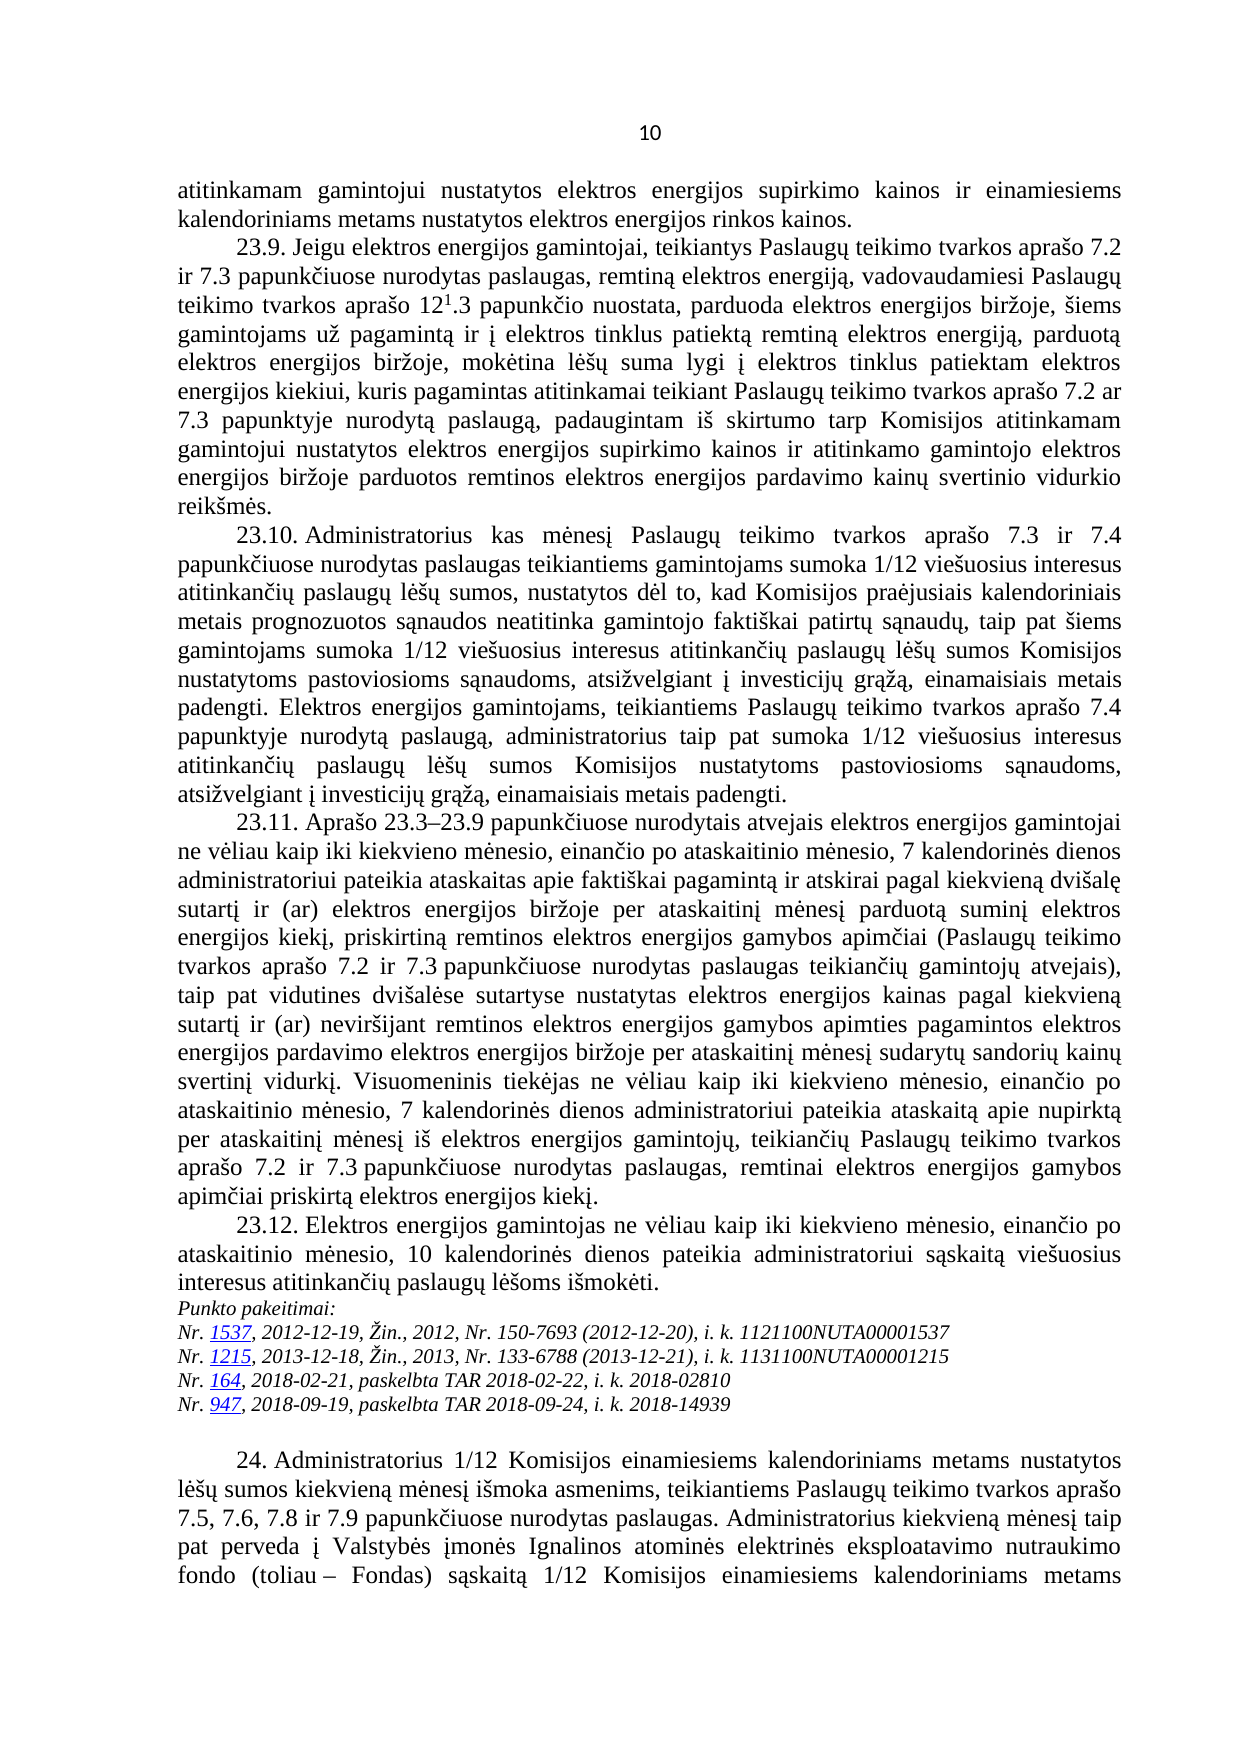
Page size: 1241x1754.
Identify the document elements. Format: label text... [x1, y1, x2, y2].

text Nr. 947, 2018-09-19, paskelbta TAR 2018-09-24, i. k. 2018-14939 [177, 1392, 1122, 1416]
text Nr. 164, 2018-02-21, paskelbta TAR 2018-02-22, i. k. 2018-02810 [177, 1368, 1122, 1392]
text 23.9. Jeigu elektros energijos gamintojai, teikiantys Paslaugų teikimo tvarkos aprašo 7.2 ir 7.3 papunkčiuose nurodytas paslaugas, remtiną elektros energiją, vadovaudamiesi Paslaugų teikimo tvarkos aprašo 121.3 papunkčio nuostata, parduoda elektros energijos biržoje, šiems gamintojams už pagamintą ir į elektros tinklus patiektą remtiną elektros energiją, parduotą elektros energijos biržoje, mokėtina lėšų suma lygi į elektros tinklus patiektam elektros energijos kiekiui, kuris pagamintas atitinkamai teikiant Paslaugų teikimo tvarkos aprašo 7.2 ar 7.3 papunktyje nurodytą paslaugą, padaugintam iš skirtumo tarp Komisijos atitinkamam gamintojui nustatytos elektros energijos supirkimo kainos ir atitinkamo gamintojo elektros energijos biržoje parduotos remtinos elektros energijos pardavimo kainų svertinio vidurkio reikšmės. [177, 232, 1122, 520]
text atitinkamam gamintojui nustatytos elektros energijos supirkimo kainos ir einamiesiems kalendoriniams metams nustatytos elektros energijos rinkos kainos. [177, 175, 1122, 232]
text Nr. 1215, 2013-12-18, Žin., 2013, Nr. 133-6788 (2013-12-21), i. k. 1131100NUTA00001215 [177, 1344, 1122, 1368]
text 23.11. Aprašo 23.3–23.9 papunkčiuose nurodytais atvejais elektros energijos gamintojai ne vėliau kaip iki kiekvieno mėnesio, einančio po ataskaitinio mėnesio, 7 kalendorinės dienos administratoriui pateikia ataskaitas apie faktiškai pagamintą ir atskirai pagal kiekvieną dvišalę sutartį ir (ar) elektros energijos biržoje per ataskaitinį mėnesį parduotą suminį elektros energijos kiekį, priskirtiną remtinos elektros energijos gamybos apimčiai (Paslaugų teikimo tvarkos aprašo 7.2 ir 7.3 papunkčiuose nurodytas paslaugas teikiančių gamintojų atvejais), taip pat vidutines dvišalėse sutartyse nustatytas elektros energijos kainas pagal kiekvieną sutartį ir (ar) neviršijant remtinos elektros energijos gamybos apimties pagamintos elektros energijos pardavimo elektros energijos biržoje per ataskaitinį mėnesį sudarytų sandorių kainų svertinį vidurkį. Visuomeninis tiekėjas ne vėliau kaip iki kiekvieno mėnesio, einančio po ataskaitinio mėnesio, 7 kalendorinės dienos administratoriui pateikia ataskaitą apie nupirktą per ataskaitinį mėnesį iš elektros energijos gamintojų, teikiančių Paslaugų teikimo tvarkos aprašo 7.2 ir 7.3 papunkčiuose nurodytas paslaugas, remtinai elektros energijos gamybos apimčiai priskirtą elektros energijos kiekį. [177, 807, 1122, 1210]
text 23.10. Administratorius kas mėnesį Paslaugų teikimo tvarkos aprašo 7.3 ir 7.4 papunkčiuose nurodytas paslaugas teikiantiems gamintojams sumoka 1/12 viešuosius interesus atitinkančių paslaugų lėšų sumos, nustatytos dėl to, kad Komisijos praėjusiais kalendoriniais metais prognozuotos sąnaudos neatitinka gamintojo faktiškai patirtų sąnaudų, taip pat šiems gamintojams sumoka 1/12 viešuosius interesus atitinkančių paslaugų lėšų sumos Komisijos nustatytoms pastoviosioms sąnaudoms, atsižvelgiant į investicijų grąžą, einamaisiais metais padengti. Elektros energijos gamintojams, teikiantiems Paslaugų teikimo tvarkos aprašo 7.4 papunktyje nurodytą paslaugą, administratorius taip pat sumoka 1/12 viešuosius interesus atitinkančių paslaugų lėšų sumos Komisijos nustatytoms pastoviosioms sąnaudoms, atsižvelgiant į investicijų grąžą, einamaisiais metais padengti. [177, 520, 1122, 807]
text Punkto pakeitimai: [177, 1296, 1122, 1320]
text Nr. 1537, 2012-12-19, Žin., 2012, Nr. 150-7693 (2012-12-20), i. k. 1121100NUTA00001537 [177, 1320, 1122, 1344]
text 24. Administratorius 1/12 Komisijos einamiesiems kalendoriniams metams nustatytos lėšų sumos kiekvieną mėnesį išmoka asmenims, teikiantiems Paslaugų teikimo tvarkos aprašo 7.5, 7.6, 7.8 ir 7.9 papunkčiuose nurodytas paslaugas. Administratorius kiekvieną mėnesį taip pat perveda į Valstybės įmonės Ignalinos atominės elektrinės eksploatavimo nutraukimo fondo (toliau – Fondas) sąskaitą 1/12 Komisijos einamiesiems kalendoriniams metams [177, 1445, 1122, 1589]
text 23.12. Elektros energijos gamintojas ne vėliau kaip iki kiekvieno mėnesio, einančio po ataskaitinio mėnesio, 10 kalendorinės dienos pateikia administratoriui sąskaitą viešuosius interesus atitinkančių paslaugų lėšoms išmokėti. [177, 1210, 1122, 1296]
